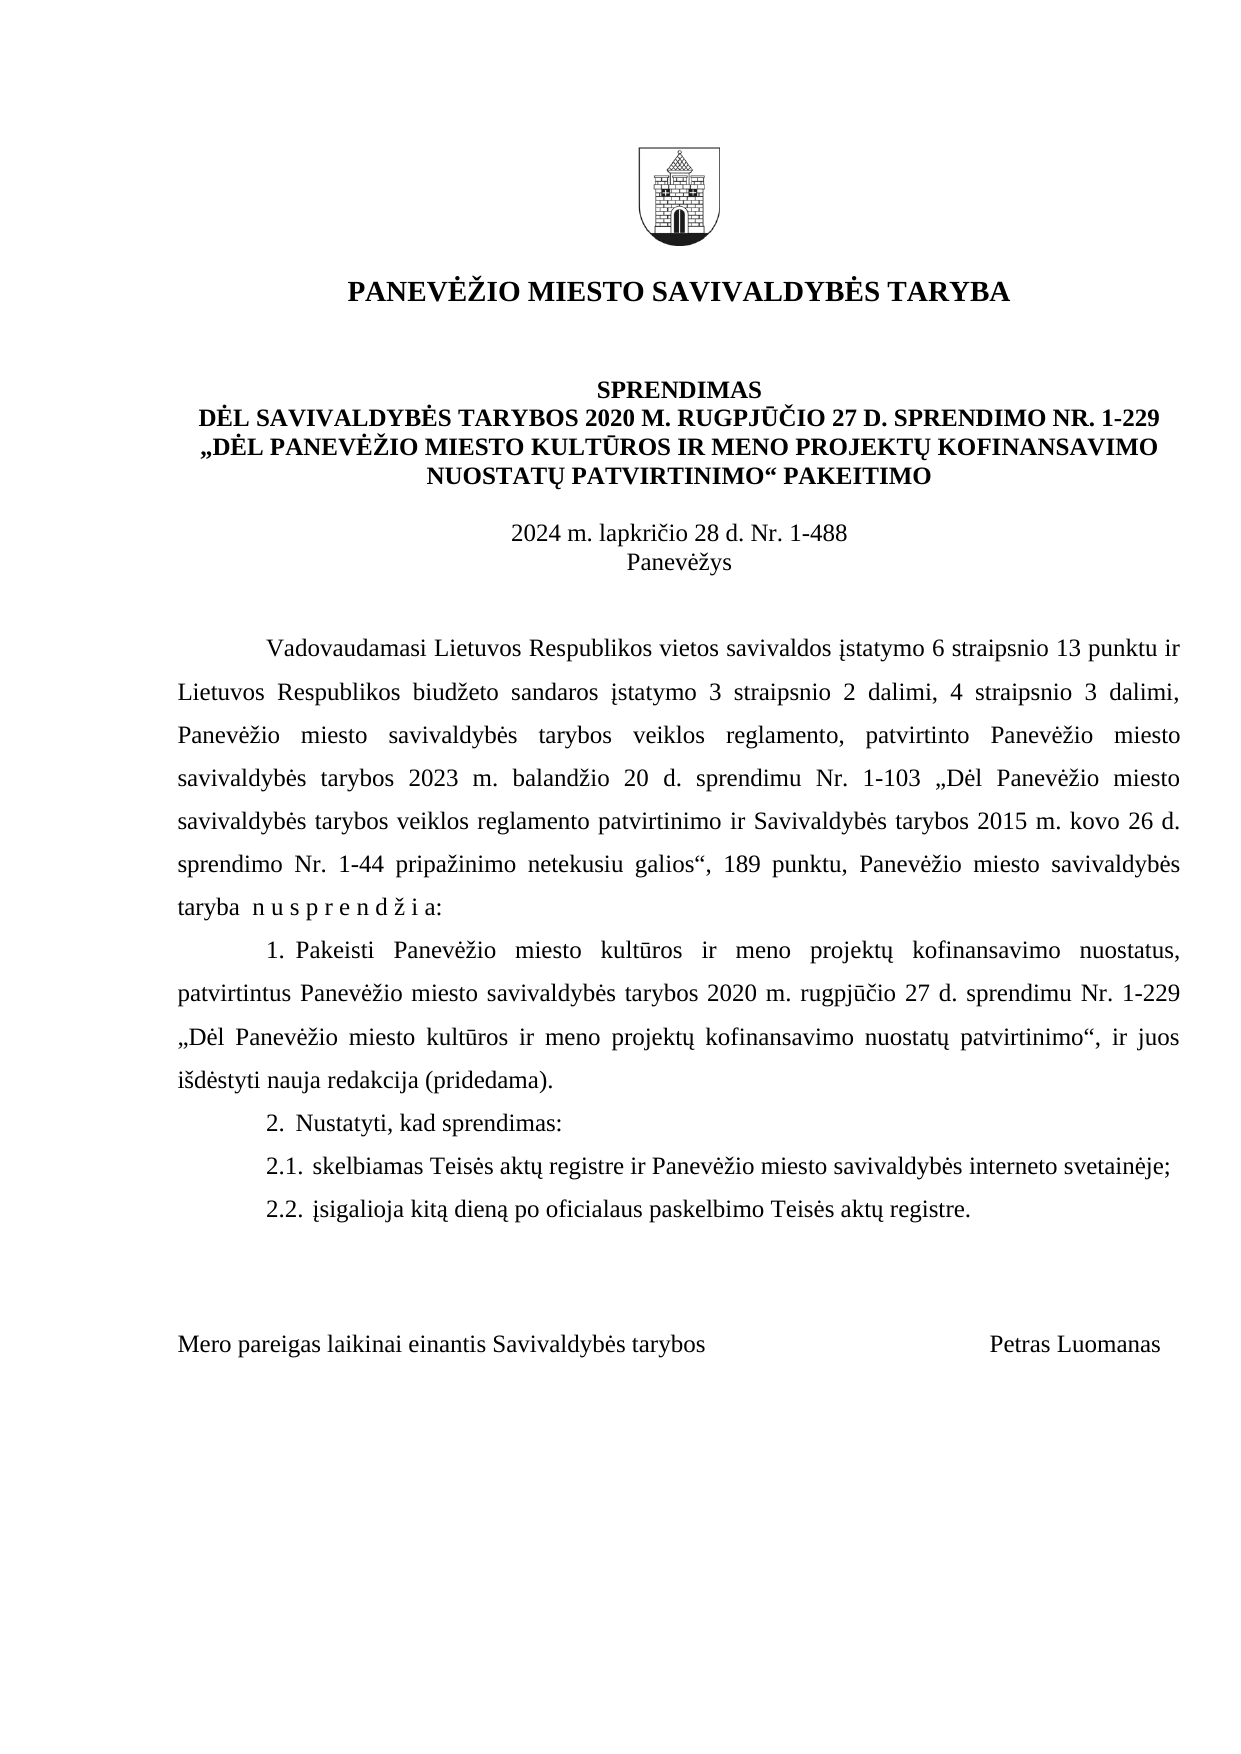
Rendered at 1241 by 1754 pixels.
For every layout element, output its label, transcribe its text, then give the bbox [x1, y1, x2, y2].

text 1. Pakeisti Panevėžio miesto kultūros ir meno projektų kofinansavimo nuostatus, patvirtintus Panevėžio miesto savivaldybės tarybos 2020 m. rugpjūčio 27 d. sprendimu Nr. 1-229 „Dėl Panevėžio miesto kultūros ir meno projektų kofinansavimo nuostatų patvirtinimo“, ir juos išdėstyti nauja redakcija (pridedama). [177, 935, 1181, 1093]
text 2.1. skelbiamas Teisės aktų registre ir Panevėžio miesto savivaldybės interneto svetainėje; [177, 1151, 1181, 1180]
text 2. Nustatyti, kad sprendimas: [177, 1108, 1181, 1137]
text DĖL SAVIVALDYBĖS TARYBOS 2020 M. RUGPJŪČIO 27 D. SPRENDIMO NR. 1-229 „DĖL PANEVĖŽIO MIESTO KULTŪROS IR MENO PROJEKTŲ KOFINANSAVIMO NUOSTATŲ PATVIRTINIMO“ PAKEITIMO [177, 403, 1181, 490]
text Vadovaudamasi Lietuvos Respublikos vietos savivaldos įstatymo 6 straipsnio 13 punktu ir Lietuvos Respublikos biudžeto sandaros įstatymo 3 straipsnio 2 dalimi, 4 straipsnio 3 dalimi, Panevėžio miesto savivaldybės tarybos veiklos reglamento, patvirtinto Panevėžio miesto savivaldybės tarybos 2023 m. balandžio 20 d. sprendimu Nr. 1-103 „Dėl Panevėžio miesto savivaldybės tarybos veiklos reglamento patvirtinimo ir Savivaldybės tarybos 2015 m. kovo 26 d. sprendimo Nr. 1-44 pripažinimo netekusiu galios“, 189 punktu, Panevėžio miesto savivaldybės taryba n u s p r e n d ž i a: [177, 633, 1181, 921]
subtitle 2024 m. lapkričio 28 d. Nr. 1-488 [177, 518, 1181, 547]
subtitle Panevėžys [177, 547, 1181, 576]
text 2.2. įsigalioja kitą dieną po oficialaus paskelbimo Teisės aktų registre. [177, 1194, 1181, 1223]
subtitle SPRENDIMAS [177, 375, 1181, 403]
text PANEVĖŽIO MIESTO SAVIVALDYBĖS TARYBA [177, 274, 1181, 308]
text Mero pareigas laikinai einantis Savivaldybės tarybos Petras Luomanas [177, 1329, 1181, 1358]
